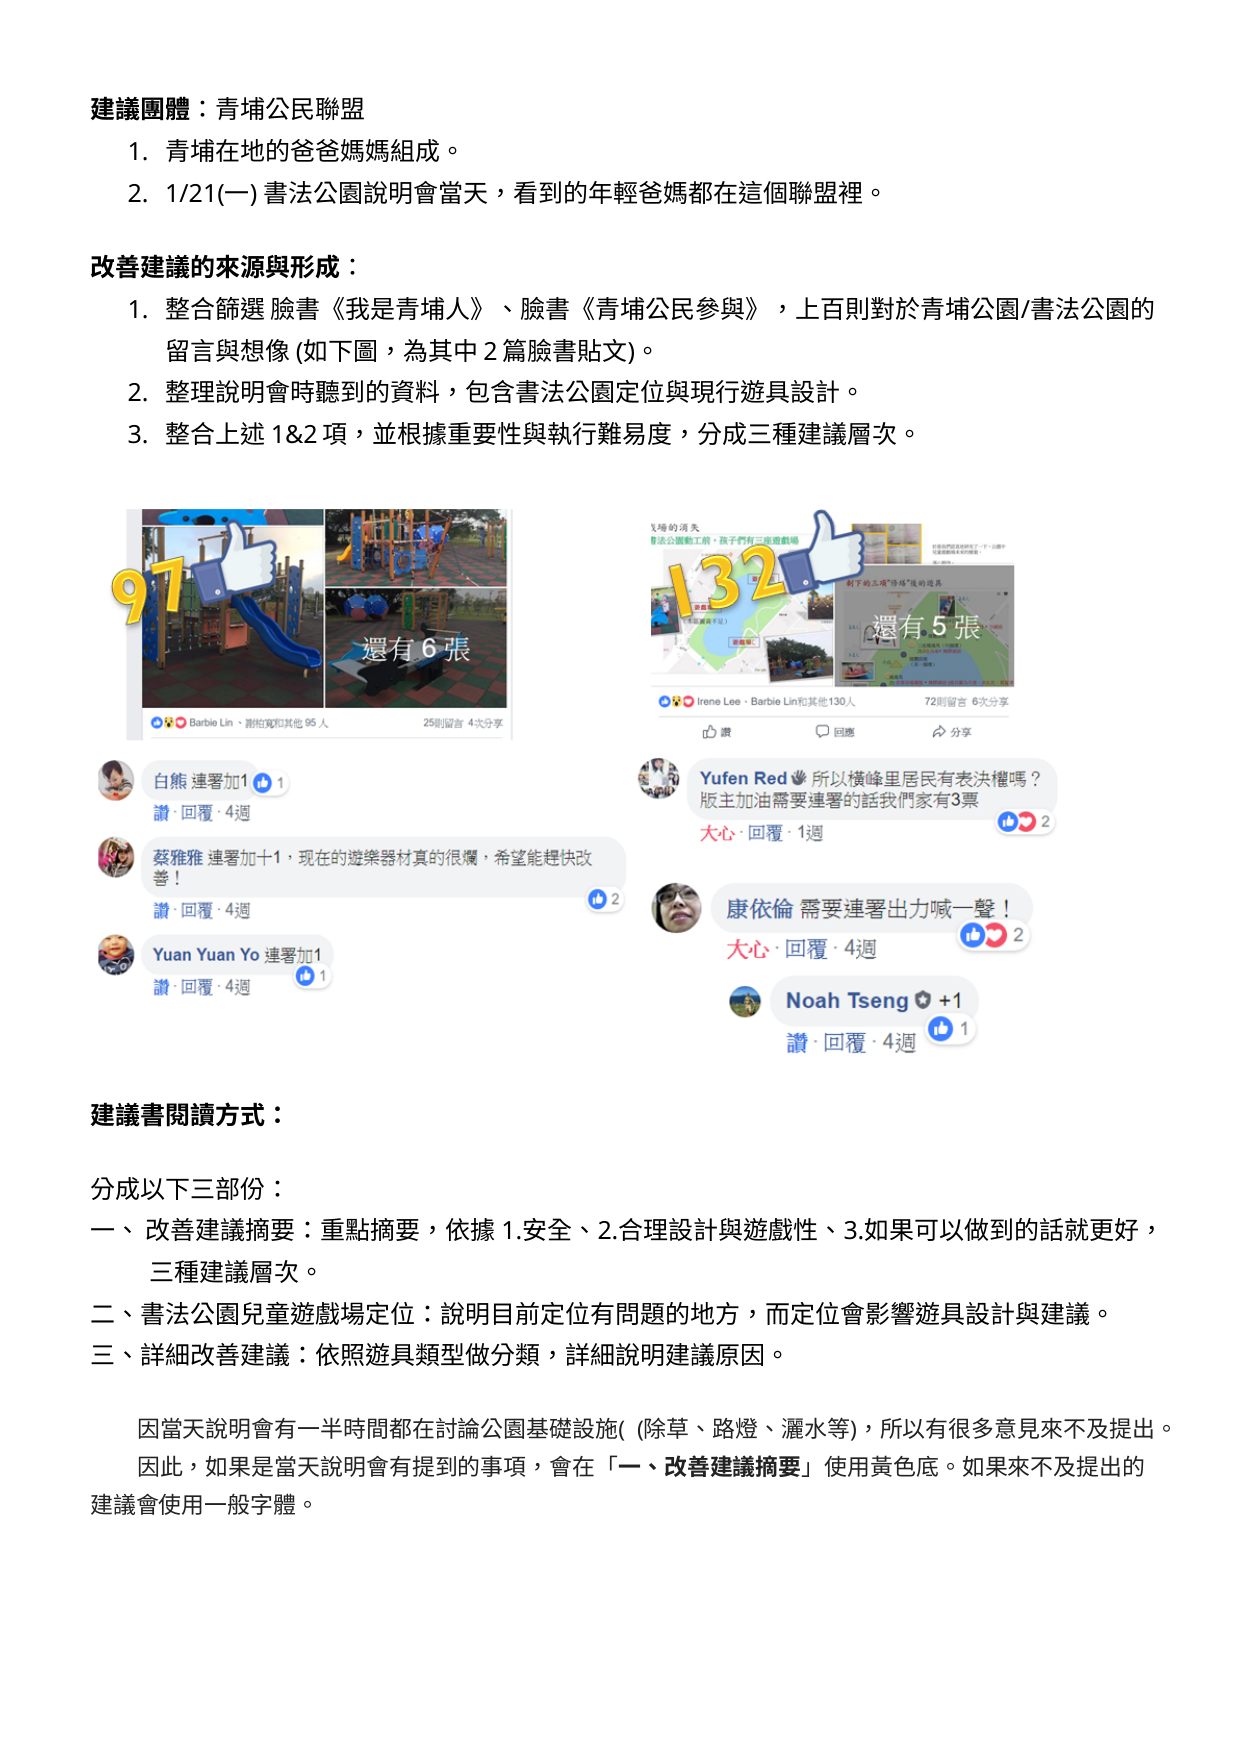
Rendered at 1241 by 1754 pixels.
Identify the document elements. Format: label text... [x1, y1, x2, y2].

text 三、詳細改善建議：依照遊具類型做分類，詳細說明建議原因。 [90, 1336, 1159, 1372]
text 建議書閱讀方式： [90, 1096, 1159, 1165]
text 改善建議的來源與形成： [90, 248, 1159, 284]
text 分成以下三部份： [90, 1169, 1159, 1205]
picture [90, 456, 1084, 1059]
list 整合上述 1&2項，並根據重要性與執行難易度，分成三種建議層次。 [127, 414, 1159, 451]
list 整合篩選 臉書《我是青埔人》、臉書《青埔公民參與》，上百則對於青埔公園/書法公園的留言與想像 (如下圖，為其中2篇臉書貼文)。 [127, 289, 1159, 367]
text 因此，如果是當天說明會有提到的事項，會在「一、改善建議摘要」使用黃色底。如果來不及提出的建議會使用一般字體。 [90, 1449, 1159, 1520]
text 一、 改善建議摘要：重點摘要，依據 1.安全、2.合理設計與遊戲性、3.如果可以做到的話就更好，三種建議層次。 [90, 1211, 1159, 1289]
list 1/21(一) 書法公園說明會當天，看到的年輕爸媽都在這個聯盟裡。 [127, 173, 1159, 209]
text 因當天說明會有一半時間都在討論公園基礎設施( (除草、路燈、灑水等)，所以有很多意見來不及提出。 [90, 1411, 1159, 1444]
text 建議團體：青埔公民聯盟 [90, 90, 1159, 126]
text 二、書法公園兒童遊戲場定位：說明目前定位有問題的地方，而定位會影響遊具設計與建議。 [90, 1294, 1159, 1330]
list 整理說明會時聽到的資料，包含書法公園定位與現行遊具設計。 [127, 373, 1159, 409]
list 青埔在地的爸爸媽媽組成。 [127, 132, 1159, 168]
